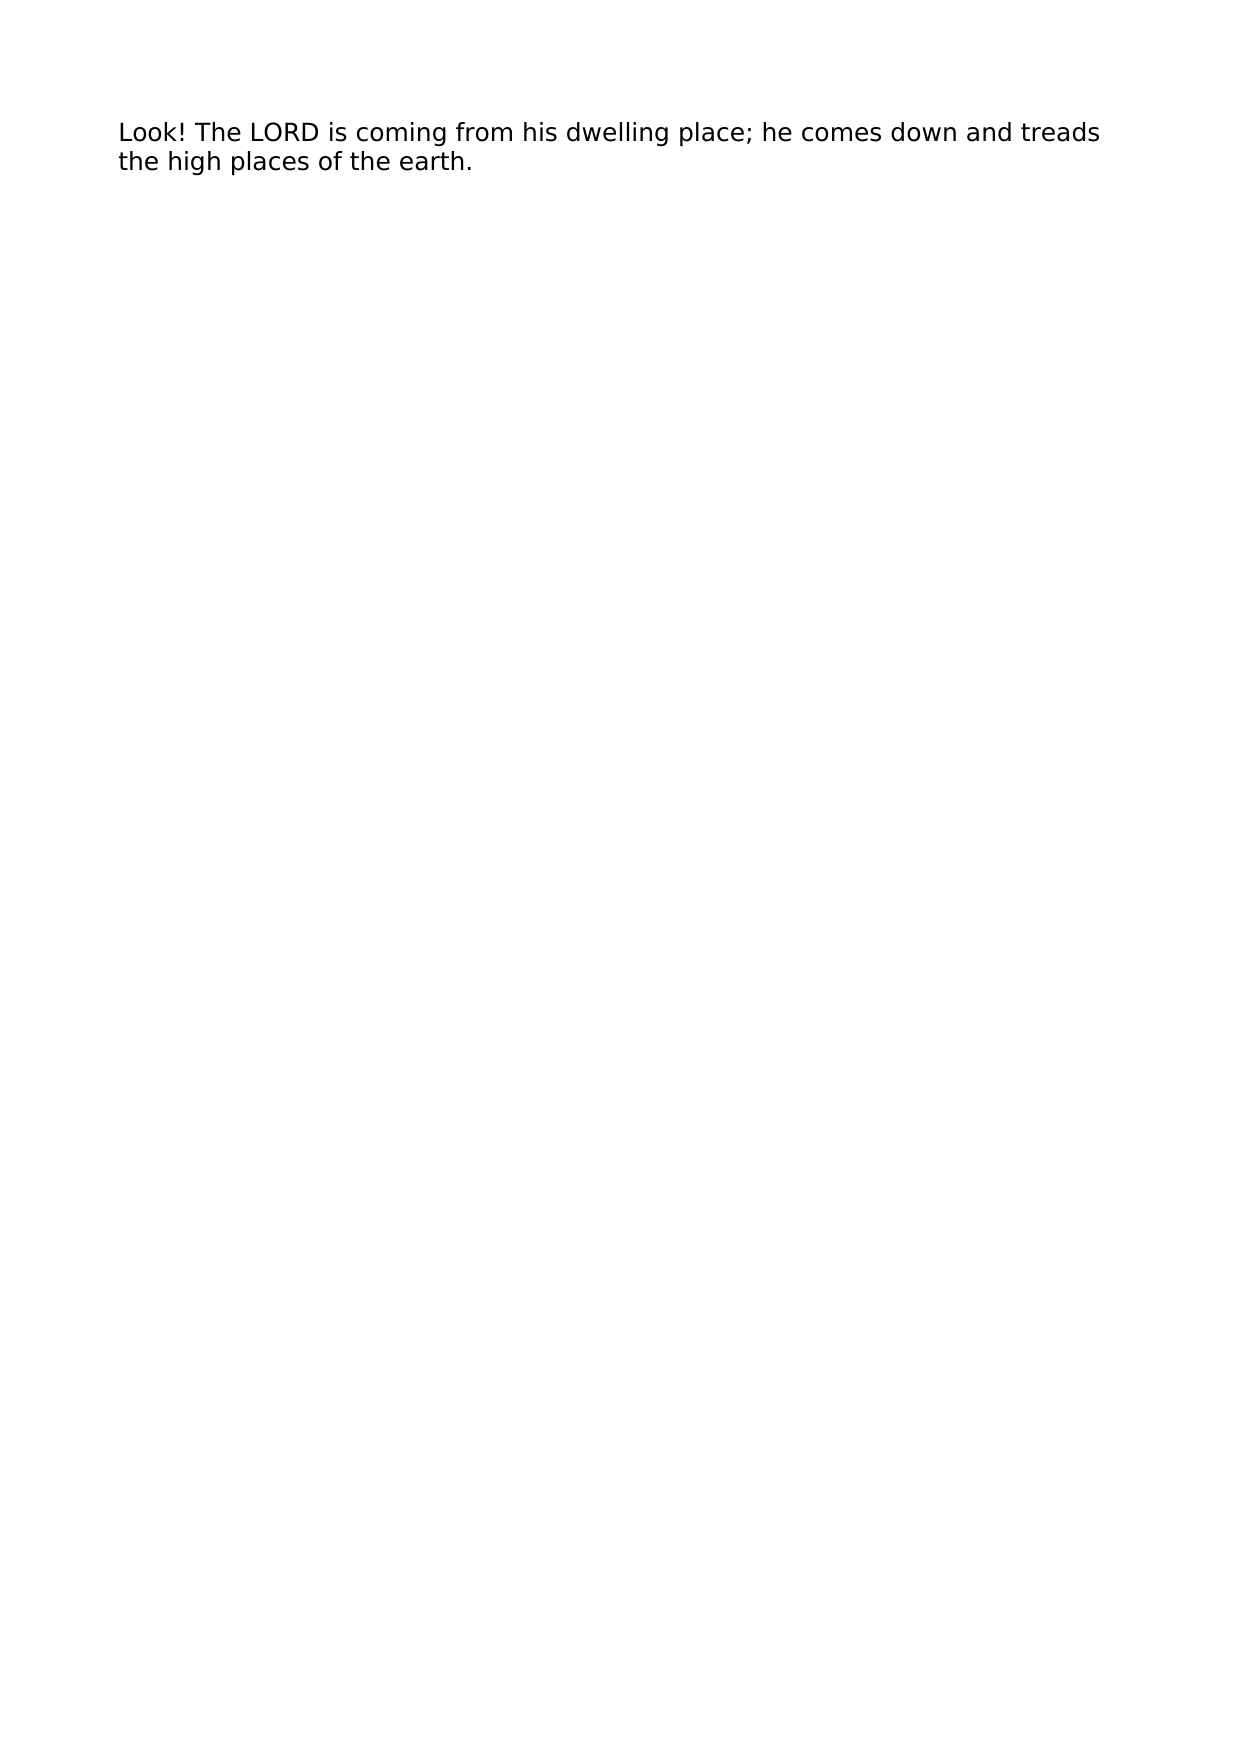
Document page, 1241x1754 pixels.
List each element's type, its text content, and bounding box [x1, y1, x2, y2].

text Look! The LORD is coming from his dwelling place; he comes down and treads the high places of the earth. [118, 118, 1122, 176]
